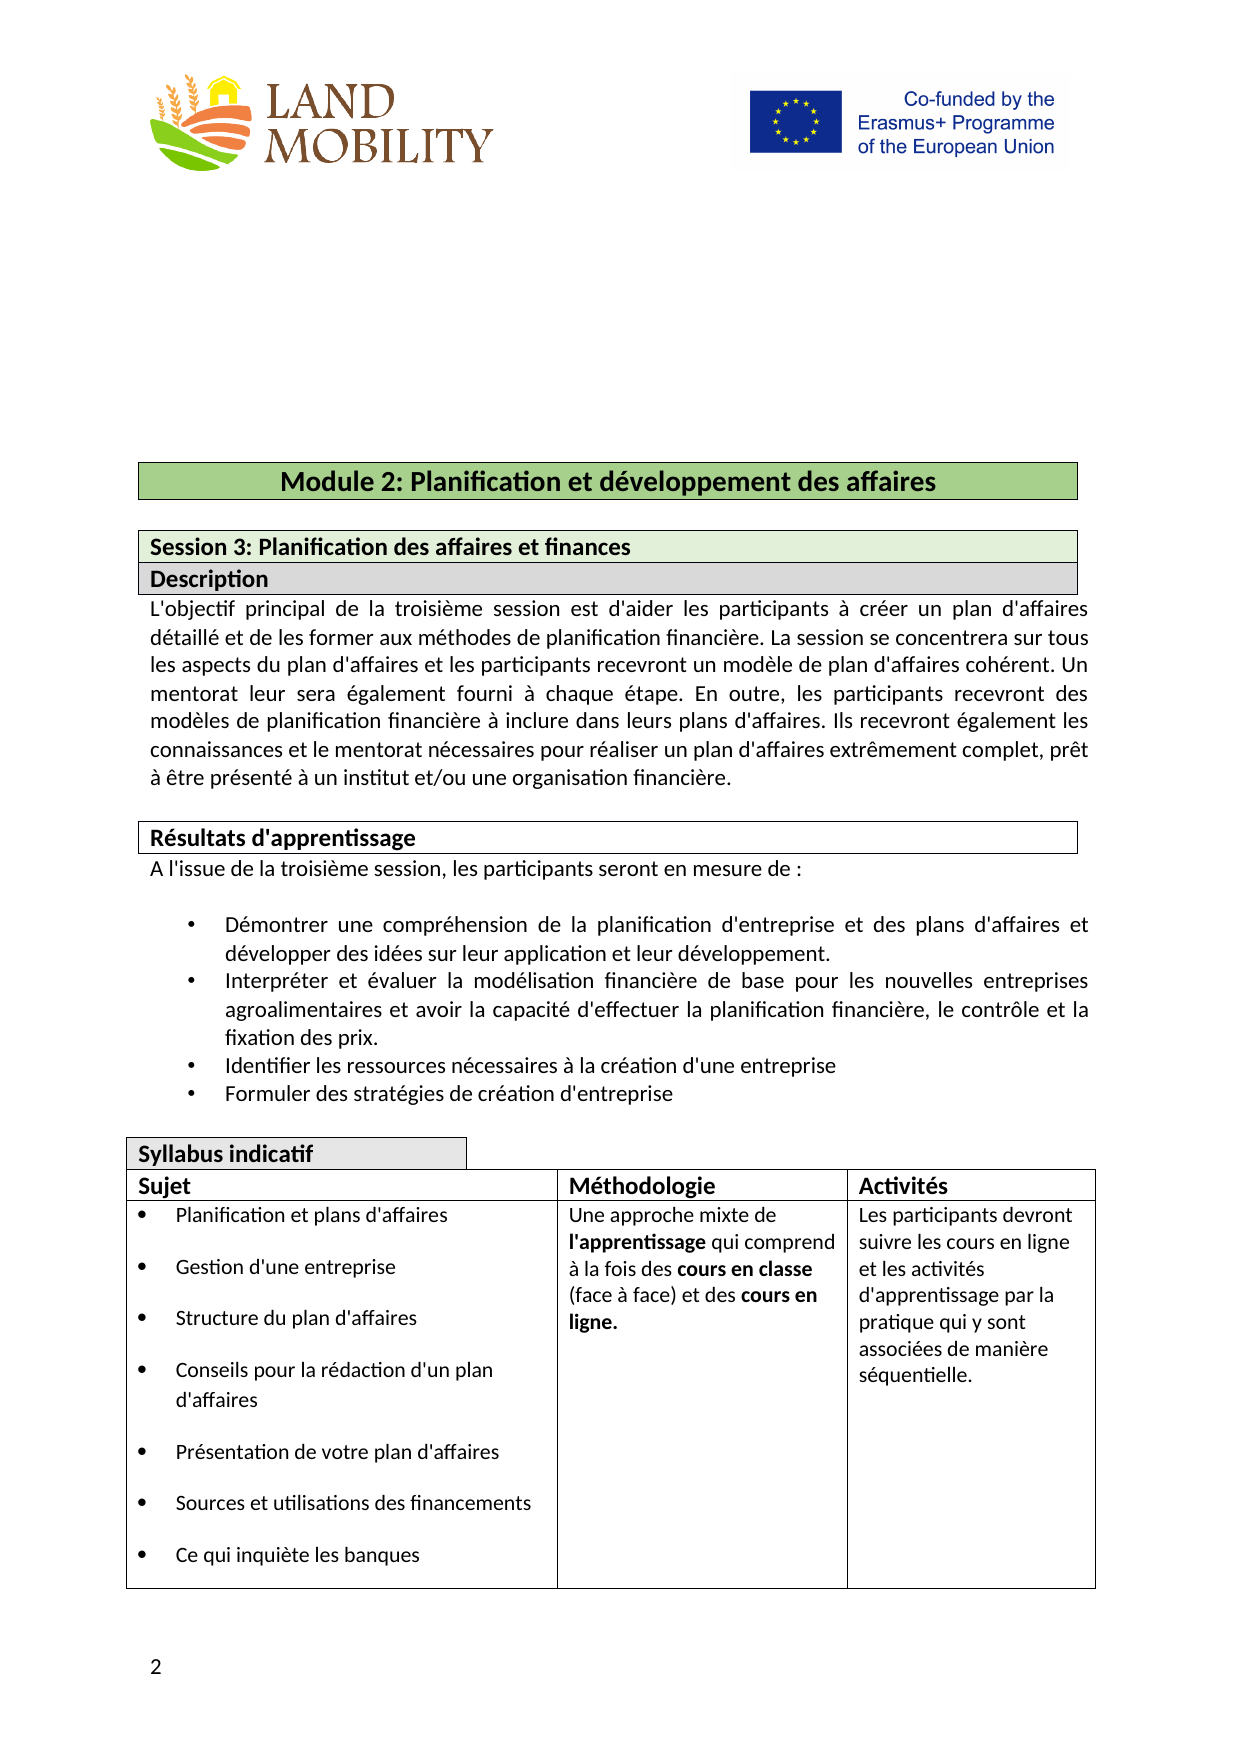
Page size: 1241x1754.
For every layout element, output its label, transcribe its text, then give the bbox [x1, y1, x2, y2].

table_cell Planification et plans d'affaires Gestion d'une entreprise Structure du plan d'affaires Conseils pour la rédaction d'un plan d'affaires Présentation de votre plan d'affaires Sources et utilisations des financements Ce qui inquiète les banques Ce que recherchent les investisseurs Développer une entreprise La sortie d'une entreprise Défis auxquels les entreprises sont confrontées Succès des entreprises Mesure de la réussite [127, 1201, 557, 1588]
list Identifier les ressources nécessaires à la création d'une entreprise [187, 1051, 1090, 1079]
table_cell Description [139, 563, 1077, 593]
table_cell Activités [848, 1170, 1095, 1200]
list Démontrer une compréhension de la planification d'entreprise et des plans d'affaires et développer des idées sur leur application et leur développement. [187, 911, 1090, 967]
picture [731, 73, 1070, 171]
table_cell Une approche mixte de l'apprentissage qui comprend à la fois des cours en classe (face à face) et des cours en ligne. [558, 1201, 847, 1588]
table_cell Méthodologie [558, 1170, 847, 1200]
table_cell Les participants devront suivre les cours en ligne et les activités d'apprentissage par la pratique qui y sont associées de manière séquentielle. [848, 1201, 1095, 1588]
table_cell Sujet [127, 1170, 557, 1200]
text A l'issue de la troisième session, les participants seront en mesure de : [150, 854, 1090, 882]
picture [150, 74, 494, 171]
list Interpréter et évaluer la modélisation financière de base pour les nouvelles entreprises agroalimentaires et avoir la capacité d'effectuer la planification financière, le contrôle et la fixation des prix. [187, 967, 1090, 1051]
table_header Session 3: Planification des affaires et finances [139, 531, 1077, 562]
table_header Résultats d'apprentissage [139, 822, 1077, 853]
table_header Module 2: Planification et développement des affaires [139, 463, 1077, 499]
list Formuler des stratégies de création d'entreprise [187, 1079, 1090, 1107]
table_header Syllabus indicatif [127, 1138, 466, 1169]
text L'objectif principal de la troisième session est d'aider les participants à créer un plan d'affaires détaillé et de les former aux méthodes de planification financière. La session se concentrera sur tous les aspects du plan d'affaires et les participants recevront un modèle de plan d'affaires cohérent. Un mentorat leur sera également fourni à chaque étape. En outre, les participants recevront des modèles de planification financière à inclure dans leurs plans d'affaires. Ils recevront également les connaissances et le mentorat nécessaires pour réaliser un plan d'affaires extrêmement complet, prêt à être présenté à un institut et/ou une organisation financière. [150, 594, 1090, 791]
